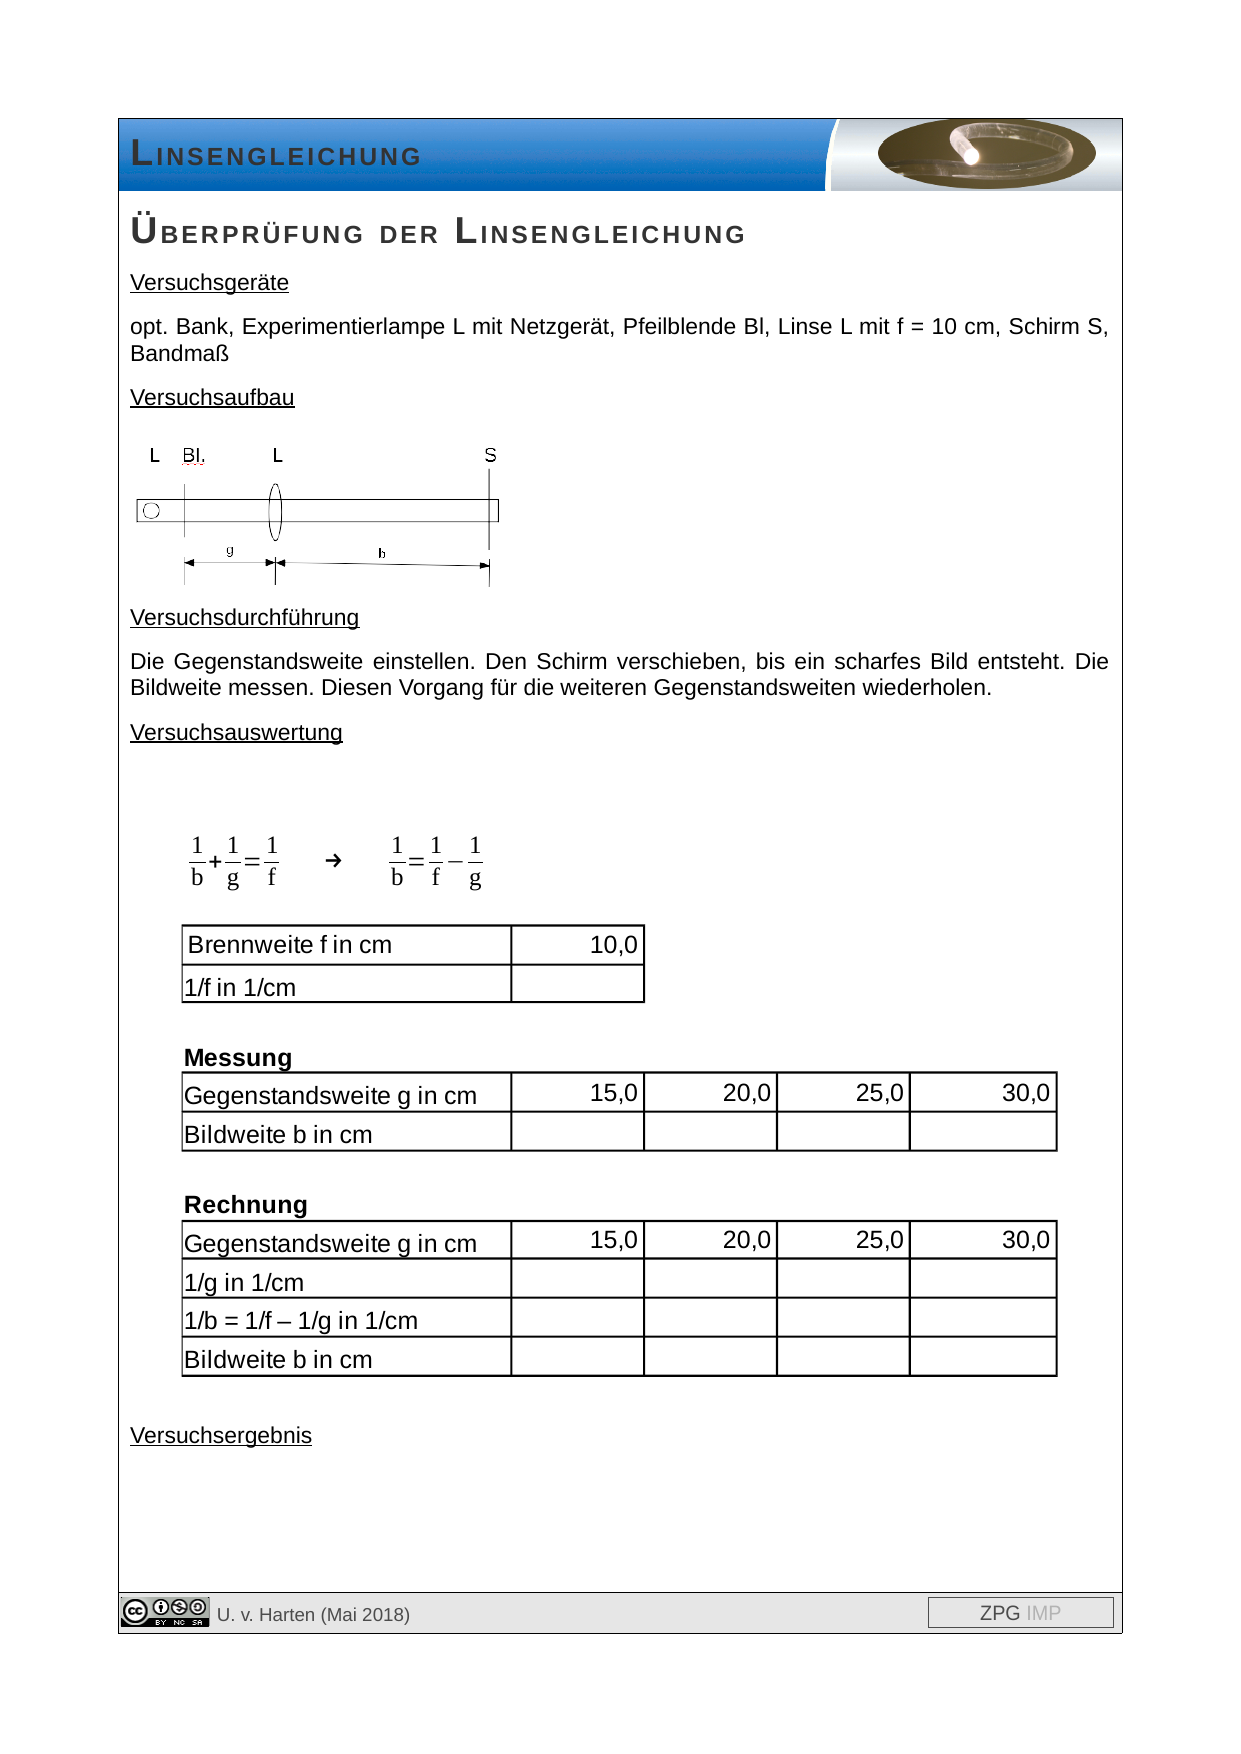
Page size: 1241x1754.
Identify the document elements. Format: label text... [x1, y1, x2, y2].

text Versuchsaufbau [130, 384, 1110, 410]
text Die Gegenstandsweite einstellen. Den Schirm verschieben, bis ein scharfes Bild entsteht. Die Bildweite messen. Diesen Vorgang für die weiteren Gegenstandsweiten wiederholen. [130, 648, 1110, 701]
picture [120, 1597, 210, 1627]
text opt. Bank, Experimentierlampe L mit Netzgerät, Pfeilblende Bl, Linse L mit f = 10 cm, Schirm S, Bandmaß [130, 313, 1110, 366]
text Versuchsergebnis [130, 1422, 1110, 1448]
picture [130, 439, 510, 587]
text Überprüfung der Linsengleichung [124, 208, 1122, 251]
text Versuchsgeräte [130, 269, 1110, 296]
text Versuchsauswertung [130, 718, 1110, 745]
picture [119, 119, 1122, 191]
text Versuchsdurchführung [130, 604, 1110, 630]
